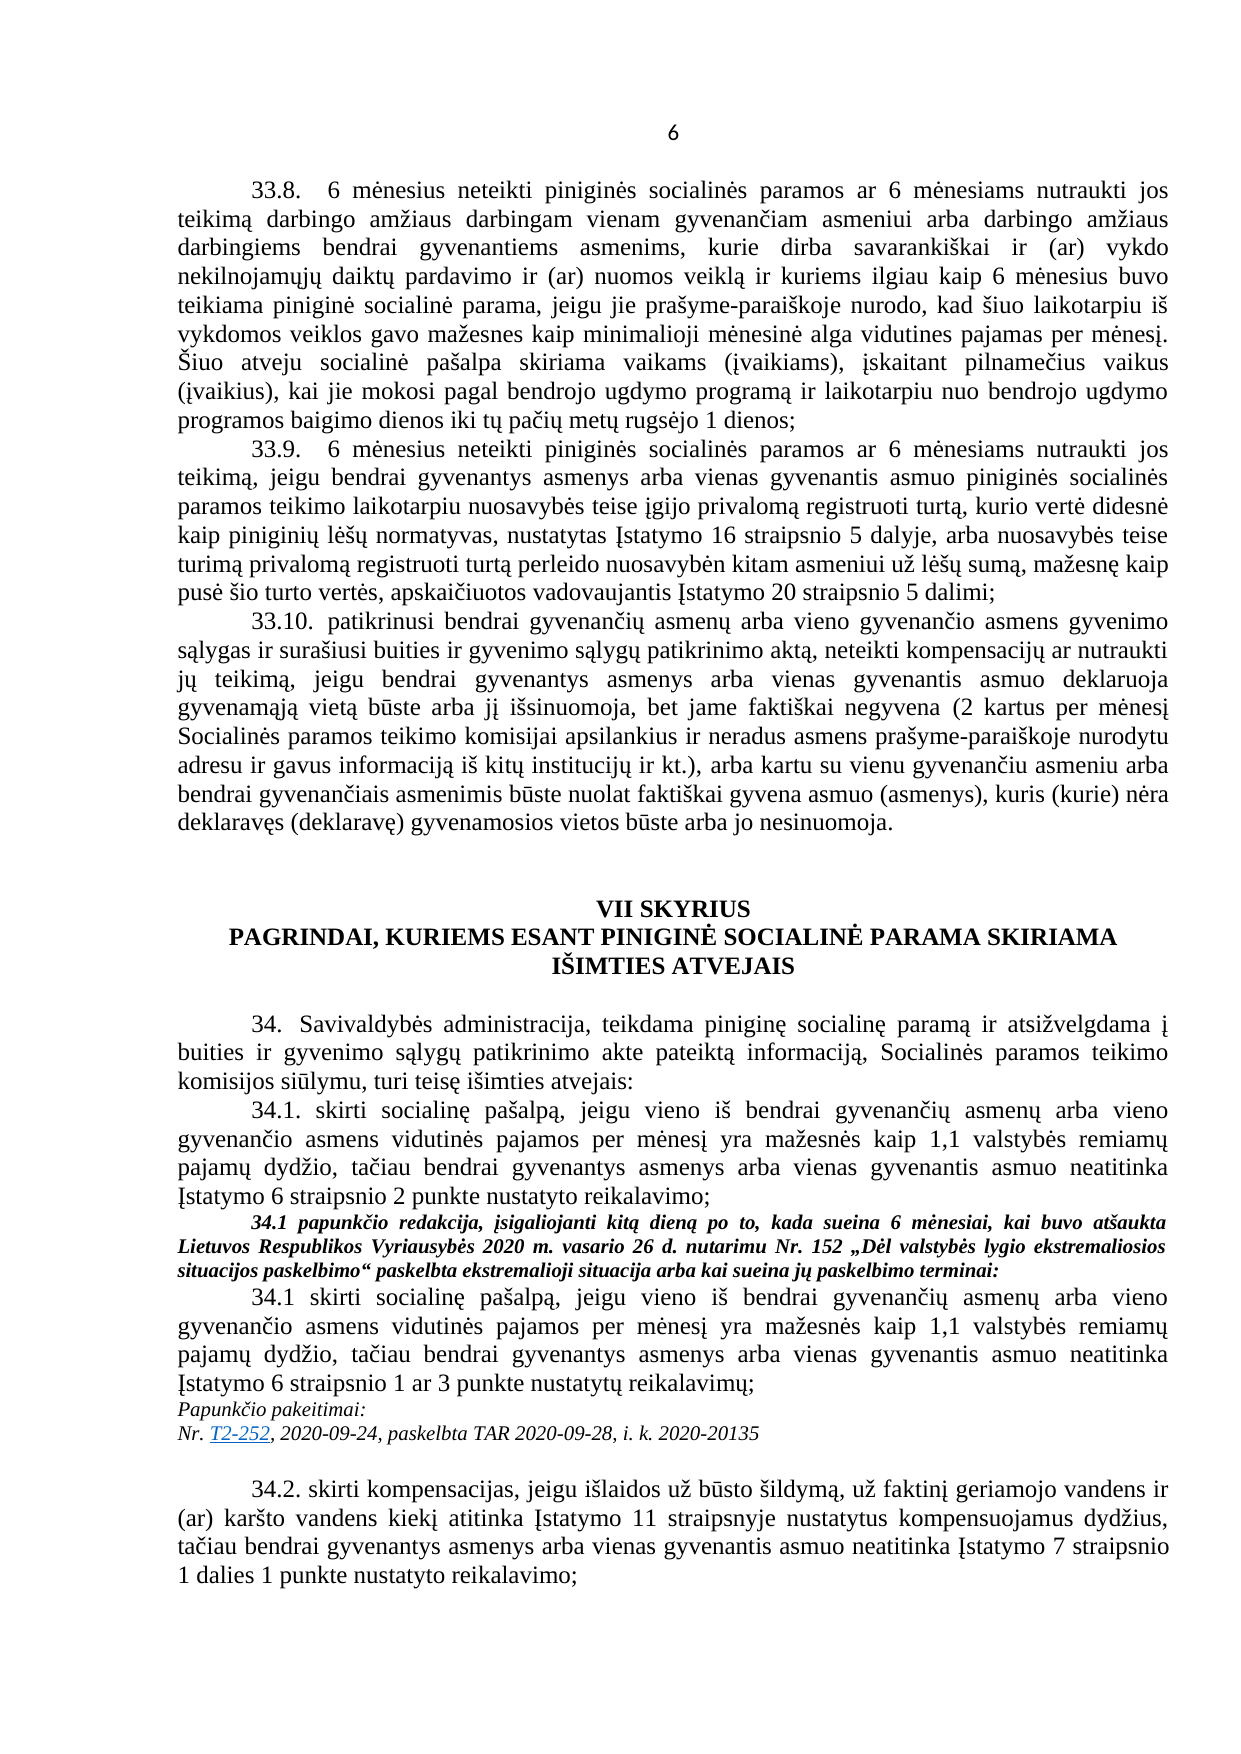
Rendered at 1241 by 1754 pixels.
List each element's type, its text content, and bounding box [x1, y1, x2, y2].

text 34. Savivaldybės administracija, teikdama piniginę socialinę paramą ir atsižvelgdama į buities ir gyvenimo sąlygų patikrinimo akte pateiktą informaciją, Socialinės paramos teikimo komisijos siūlymu, turi teisę išimties atvejais: [177, 1009, 1169, 1095]
text 33.9. 6 mėnesius neteikti piniginės socialinės paramos ar 6 mėnesiams nutraukti jos teikimą, jeigu bendrai gyvenantys asmenys arba vienas gyvenantis asmuo piniginės socialinės paramos teikimo laikotarpiu nuosavybės teise įgijo privalomą registruoti turtą, kurio vertė didesnė kaip piniginių lėšų normatyvas, nustatytas Įstatymo 16 straipsnio 5 dalyje, arba nuosavybės teise turimą privalomą registruoti turtą perleido nuosavybėn kitam asmeniui už lėšų sumą, mažesnę kaip pusė šio turto vertės, apskaičiuotos vadovaujantis Įstatymo 20 straipsnio 5 dalimi; [177, 434, 1169, 606]
text Papunkčio pakeitimai: [177, 1397, 1169, 1421]
text 33.10. patikrinusi bendrai gyvenančių asmenų arba vieno gyvenančio asmens gyvenimo sąlygas ir surašiusi buities ir gyvenimo sąlygų patikrinimo aktą, neteikti kompensacijų ar nutraukti jų teikimą, jeigu bendrai gyvenantys asmenys arba vienas gyvenantis asmuo deklaruoja gyvenamąją vietą būste arba jį išsinuomoja, bet jame faktiškai negyvena (2 kartus per mėnesį Socialinės paramos teikimo komisijai apsilankius ir neradus asmens prašyme-paraiškoje nurodytu adresu ir gavus informaciją iš kitų institucijų ir kt.), arba kartu su vienu gyvenančiu asmeniu arba bendrai gyvenančiais asmenimis būste nuolat faktiškai gyvena asmuo (asmenys), kuris (kurie) nėra deklaravęs (deklaravę) gyvenamosios vietos būste arba jo nesinuomoja. [177, 606, 1169, 836]
text 33.8. 6 mėnesius neteikti piniginės socialinės paramos ar 6 mėnesiams nutraukti jos teikimą darbingo amžiaus darbingam vienam gyvenančiam asmeniui arba darbingo amžiaus darbingiems bendrai gyvenantiems asmenims, kurie dirba savarankiškai ir (ar) vykdo nekilnojamųjų daiktų pardavimo ir (ar) nuomos veiklą ir kuriems ilgiau kaip 6 mėnesius buvo teikiama piniginė socialinė parama, jeigu jie prašyme-paraiškoje nurodo, kad šiuo laikotarpiu iš vykdomos veiklos gavo mažesnes kaip minimalioji mėnesinė alga vidutines pajamas per mėnesį. Šiuo atveju socialinė pašalpa skiriama vaikams (įvaikiams), įskaitant pilnamečius vaikus (įvaikius), kai jie mokosi pagal bendrojo ugdymo programą ir laikotarpiu nuo bendrojo ugdymo programos baigimo dienos iki tų pačių metų rugsėjo 1 dienos; [177, 175, 1169, 434]
text PAGRINDAI, KURIEMS ESANT PINIGINĖ SOCIALINĖ PARAMA SKIRIAMA IŠIMTIES ATVEJAIS [177, 922, 1169, 980]
text Nr. T2-252, 2020-09-24, paskelbta TAR 2020-09-28, i. k. 2020-20135 [177, 1421, 1169, 1445]
text 34.2. skirti kompensacijas, jeigu išlaidos už būsto šildymą, už faktinį geriamojo vandens ir (ar) karšto vandens kiekį atitinka Įstatymo 11 straipsnyje nustatytus kompensuojamus dydžius, tačiau bendrai gyvenantys asmenys arba vienas gyvenantis asmuo neatitinka Įstatymo 7 straipsnio 1 dalies 1 punkte nustatyto reikalavimo; [177, 1474, 1169, 1589]
text 34.1 papunkčio redakcija, įsigaliojanti kitą dieną po to, kada sueina 6 mėnesiai, kai buvo atšaukta Lietuvos Respublikos Vyriausybės 2020 m. vasario 26 d. nutarimu Nr. 152 „Dėl valstybės lygio ekstremaliosios situacijos paskelbimo“ paskelbta ekstremalioji situacija arba kai sueina jų paskelbimo terminai: [177, 1210, 1169, 1282]
text 34.1. skirti socialinę pašalpą, jeigu vieno iš bendrai gyvenančių asmenų arba vieno gyvenančio asmens vidutinės pajamos per mėnesį yra mažesnės kaip 1,1 valstybės remiamų pajamų dydžio, tačiau bendrai gyvenantys asmenys arba vienas gyvenantis asmuo neatitinka Įstatymo 6 straipsnio 2 punkte nustatyto reikalavimo; [177, 1095, 1169, 1210]
text 34.1 skirti socialinę pašalpą, jeigu vieno iš bendrai gyvenančių asmenų arba vieno gyvenančio asmens vidutinės pajamos per mėnesį yra mažesnės kaip 1,1 valstybės remiamų pajamų dydžio, tačiau bendrai gyvenantys asmenys arba vienas gyvenantis asmuo neatitinka Įstatymo 6 straipsnio 1 ar 3 punkte nustatytų reikalavimų; [177, 1282, 1169, 1397]
text VII SKYRIUS [177, 894, 1169, 922]
